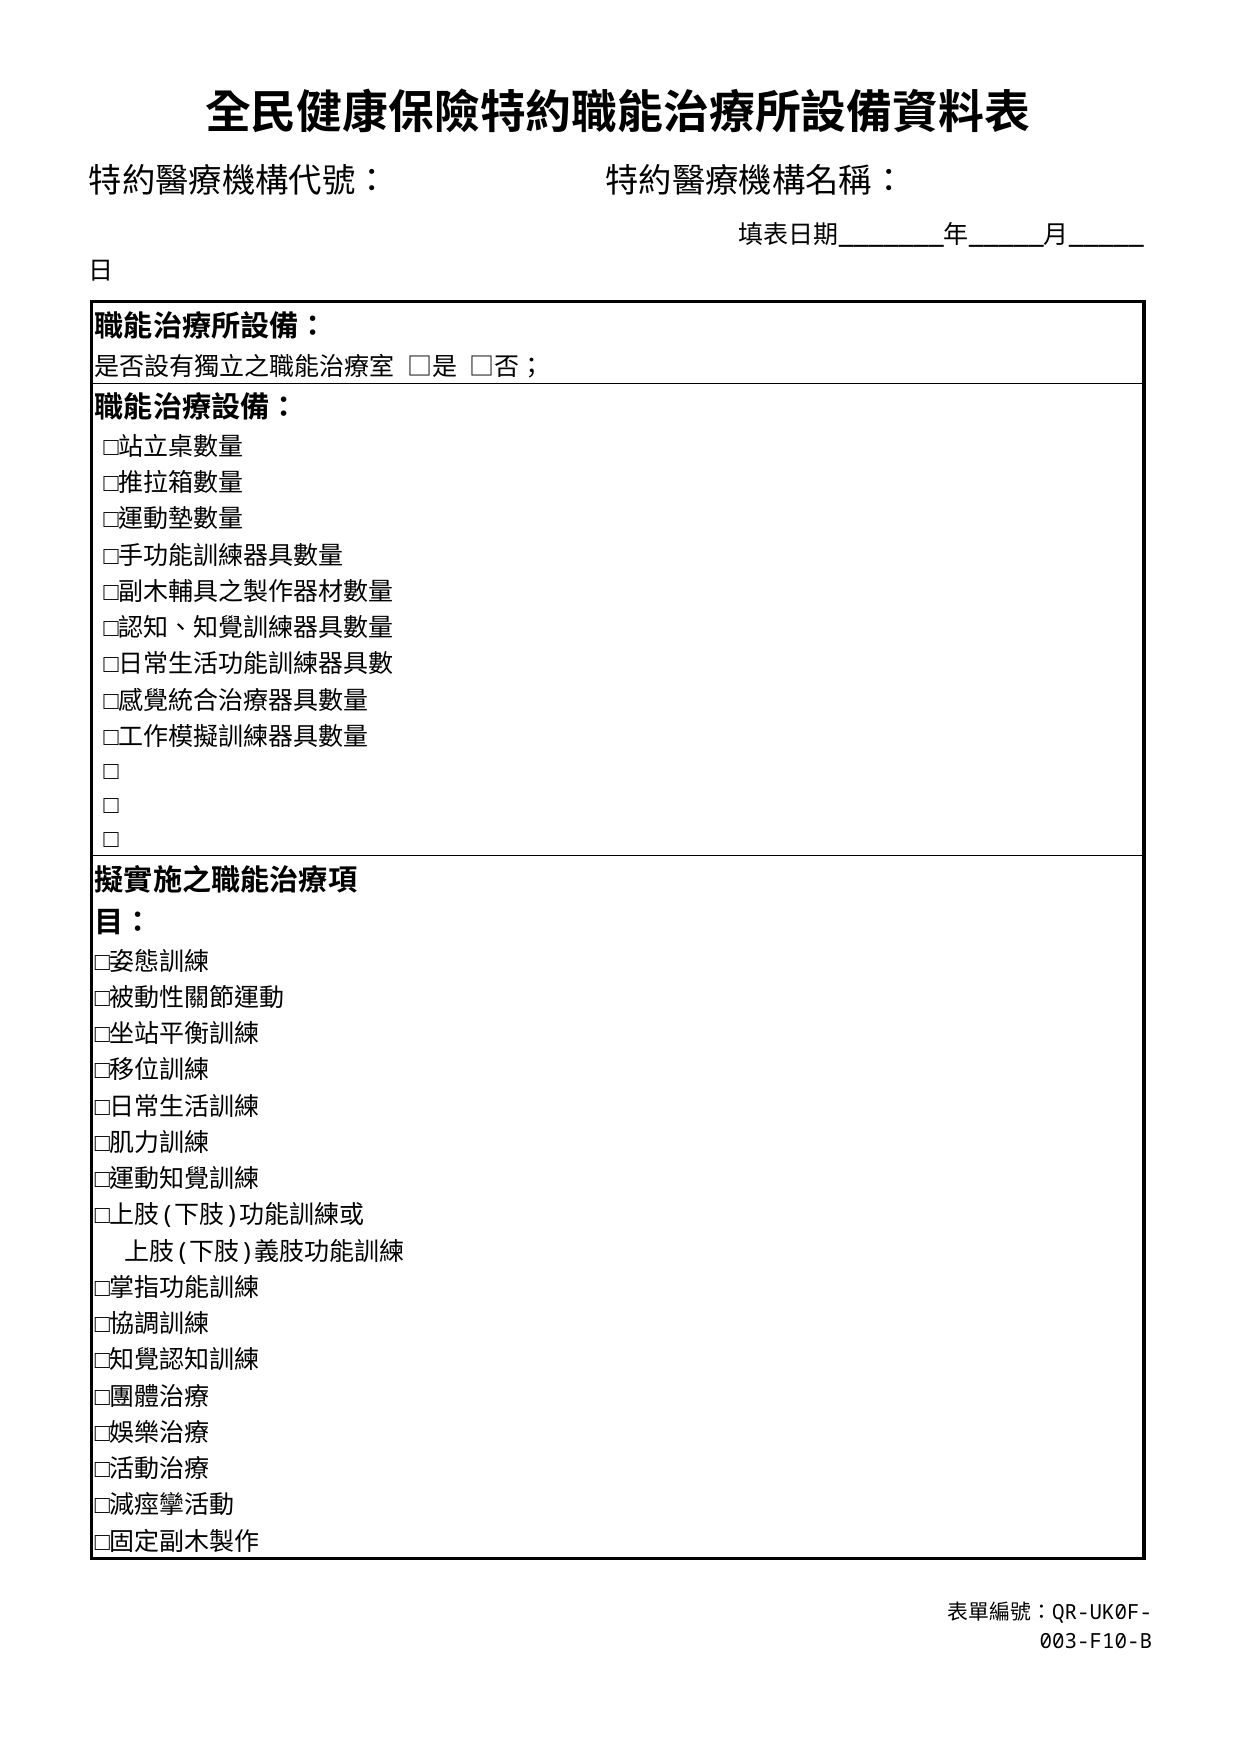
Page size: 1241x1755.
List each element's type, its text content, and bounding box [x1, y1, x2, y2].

table_cell 擬實施之職能治療項目： □姿態訓練 □被動性關節運動 □坐站平衡訓練 □移位訓練 □日常生活訓練 □肌力訓練 □運動知覺訓練 □上肢(下肢)功能訓練或 上肢(下肢)義肢功能訓練 □掌指功能訓練 □協調訓練 □知覺認知訓練 □團體治療 □娛樂治療 □活動治療 □減痙攣活動 □固定副木製作 [93, 856, 416, 1557]
table_header 職能治療所設備： 是否設有獨立之職能治療室 □是 □否； [93, 303, 1142, 382]
table_cell [416, 384, 642, 855]
table_cell [941, 856, 1142, 1557]
table_cell [642, 856, 941, 1557]
table_cell [642, 384, 941, 855]
table_cell [941, 384, 1142, 855]
text 特約醫療機構代號： 特約醫療機構名稱： [89, 154, 1146, 202]
text 填表日期_______年_____月_____日 [89, 214, 1146, 287]
text 全民健康保險特約職能治療所設備資料表 [89, 75, 1146, 141]
table_cell [416, 856, 642, 1557]
table_cell 職能治療設備： □站立桌數量 □推拉箱數量 □運動墊數量 □手功能訓練器具數量 □副木輔具之製作器材數量 □認知、知覺訓練器具數量 □日常生活功能訓練器具數 □感覺統合治療器具數量 □工作模擬訓練器具數量 □ □ □ [93, 384, 416, 855]
